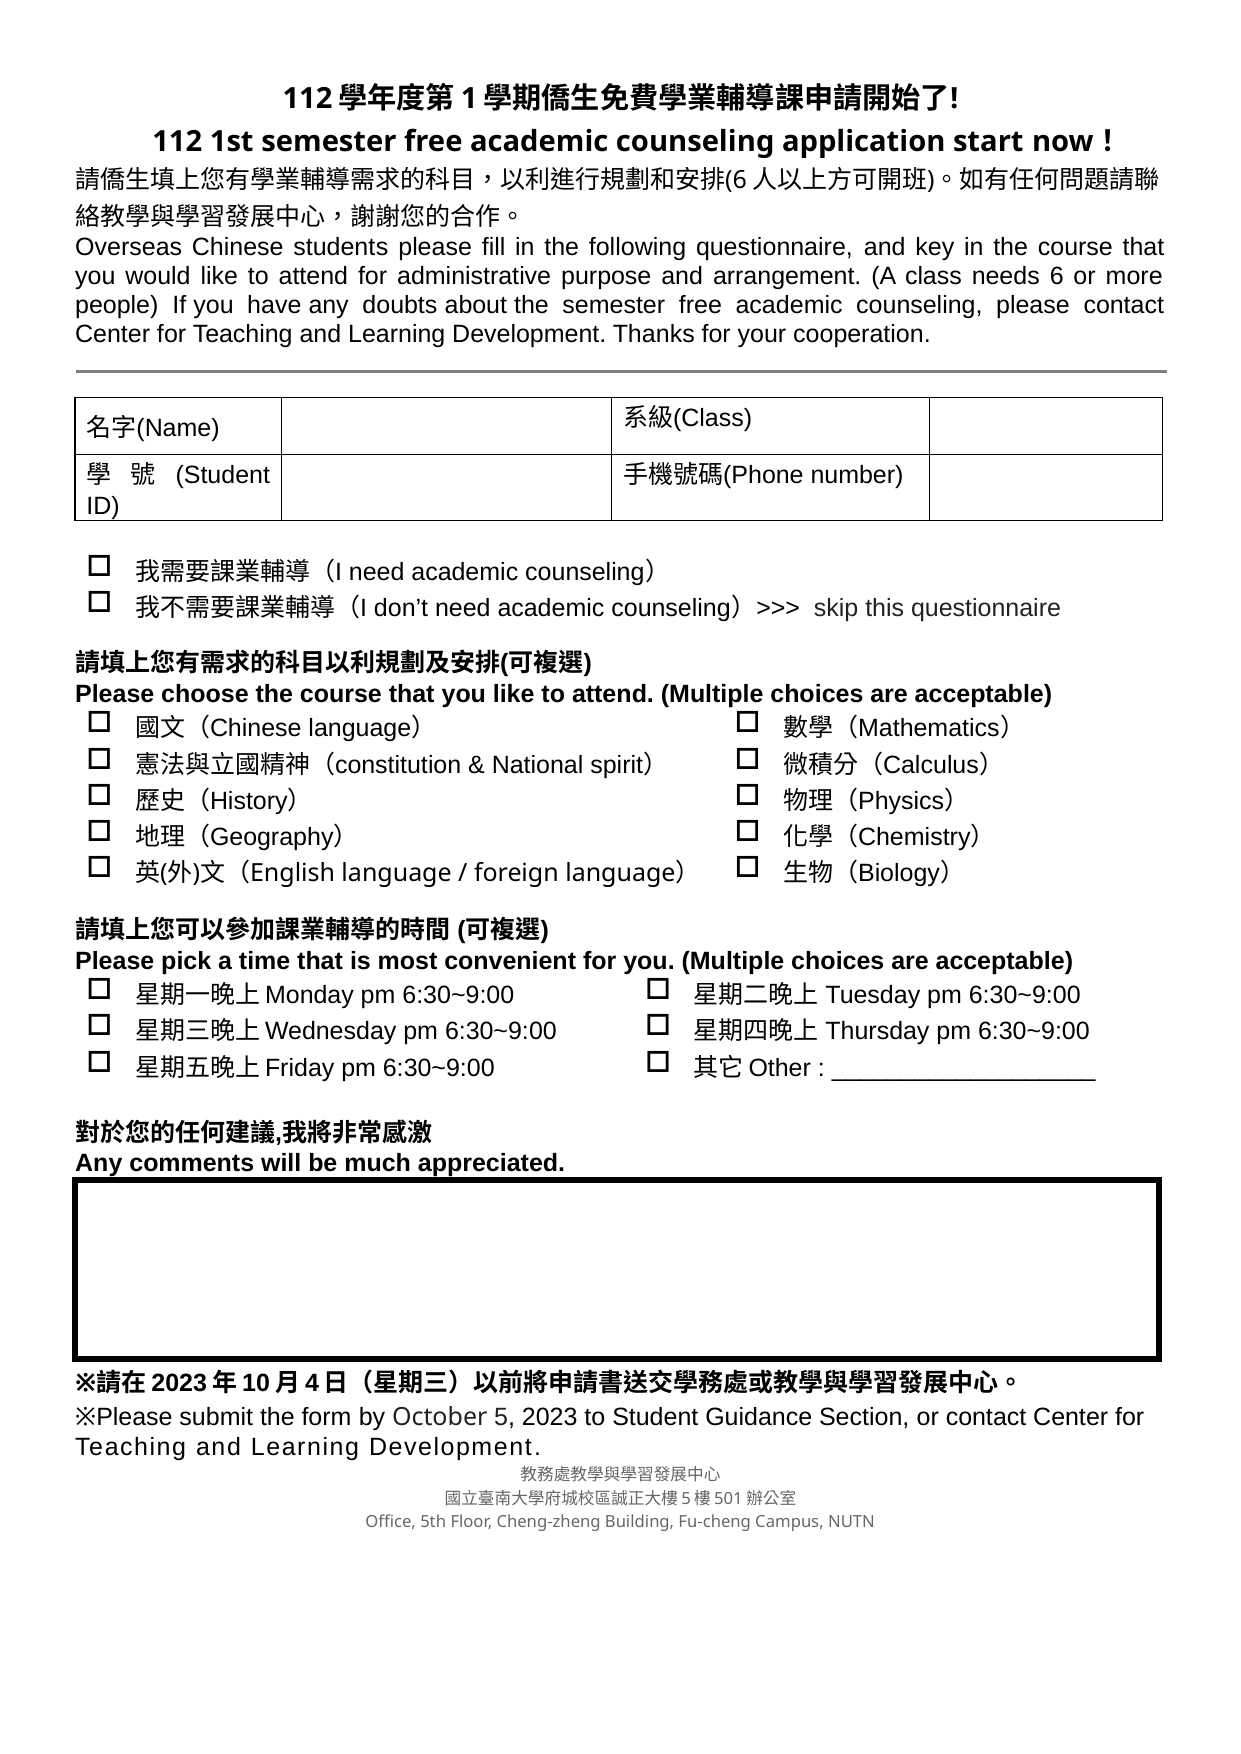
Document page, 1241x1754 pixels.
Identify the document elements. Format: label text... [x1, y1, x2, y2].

table_cell 手機號碼(Phone number) [612, 455, 929, 520]
table_header [78, 1183, 1156, 1356]
text Overseas Chinese students please fill in the following questionnaire, and key in the course that you would like to attend for administrative purpose and arrangement. (A class needs 6 or more people) If you have any doubts about the semester free academic counseling, please contact Center for Teaching and Learning Development. Thanks for your cooperation. [75, 232, 1165, 347]
table_cell  [75, 1047, 123, 1083]
text 112 1st semester free academic counseling application start now！ [46, 117, 1199, 160]
table_header 星期二晚上 Tuesday pm 6:30~9:00 [682, 975, 1165, 1011]
table_cell  [75, 817, 123, 853]
table_header  [75, 708, 123, 744]
table_cell 星期四晚上 Thursday pm 6:30~9:00 [682, 1011, 1165, 1047]
text 教務處教學與學習發展中心 [75, 1461, 1165, 1485]
table_header 數學（Mathematics） [772, 708, 1165, 744]
table_header 國文（Chinese language） [124, 708, 723, 744]
text Please choose the course that you like to attend. (Multiple choices are acceptable) [75, 679, 1165, 708]
table_cell  [75, 588, 123, 624]
table_cell 學號(Student ID) [76, 455, 281, 520]
table_header 星期一晚上Monday pm 6:30~9:00 [124, 975, 633, 1011]
table_cell 化學（Chemistry） [772, 817, 1165, 853]
table_cell 物理（Physics） [772, 780, 1165, 817]
table_cell 星期五晚上Friday pm 6:30~9:00 [124, 1047, 633, 1083]
table_cell 地理（Geography） [124, 817, 723, 853]
table_cell  [723, 817, 772, 853]
table_header  [723, 708, 772, 744]
table_cell  [75, 1011, 123, 1047]
table_header 我需要課業輔導（I need academic counseling） [124, 551, 1168, 587]
table_header [282, 398, 611, 454]
table_header  [75, 975, 123, 1011]
text ※請在2023年10月4日（星期三）以前將申請書送交學務處或教學與學習發展中心。 [75, 1362, 1165, 1398]
text 請僑生填上您有學業輔導需求的科目，以利進行規劃和安排(6人以上方可開班)。如有任何問題請聯絡教學與學習發展中心，謝謝您的合作。 [75, 160, 1165, 232]
table_header 名字(Name) [76, 398, 281, 454]
text Office, 5th Floor, Cheng-zheng Building, Fu-cheng Campus, NUTN [75, 1509, 1165, 1532]
table_cell  [75, 744, 123, 780]
table_cell  [723, 744, 772, 780]
table_header [930, 398, 1162, 454]
table_cell 英(外)文（English language / foreign language） [124, 853, 723, 889]
text 對於您的任何建議,我將非常感激 [75, 1112, 1165, 1148]
text 國立臺南大學府城校區誠正大樓5樓501辦公室 [75, 1485, 1165, 1509]
table_cell  [75, 853, 123, 889]
table_cell 憲法與立國精神（constitution & National spirit） [124, 744, 723, 780]
text 請填上您可以參加課業輔導的時間 (可複選) [75, 909, 1165, 946]
text 請填上您有需求的科目以利規劃及安排(可複選) [75, 643, 1165, 679]
table_cell  [634, 1011, 682, 1047]
table_cell [930, 455, 1162, 520]
table_header  [634, 975, 682, 1011]
text Please pick a time that is most convenient for you. (Multiple choices are acceptable) [75, 946, 1229, 974]
table_cell 我不需要課業輔導（I don’t need academic counseling）>>> skip this questionnaire [124, 588, 1168, 624]
table_cell 星期三晚上Wednesday pm 6:30~9:00 [124, 1011, 633, 1047]
table_cell  [723, 780, 772, 817]
table_cell [282, 455, 611, 520]
text ※Please submit the form by October 5, 2023 to Student Guidance Section, or contact Center for Teaching and Learning Development. [75, 1398, 1165, 1461]
table_cell  [75, 780, 123, 817]
text Any comments will be much appreciated. [75, 1148, 1165, 1177]
table_cell 微積分（Calculus） [772, 744, 1165, 780]
table_cell 其它Other : ___________________ [682, 1047, 1165, 1083]
table_header  [75, 551, 123, 587]
table_cell  [723, 853, 772, 889]
text 112學年度第1學期僑生免費學業輔導課申請開始了! [75, 75, 1165, 117]
table_cell  [634, 1047, 682, 1083]
table_cell 生物（Biology） [772, 853, 1165, 889]
table_cell 歷史（History） [124, 780, 723, 817]
table_header 系級(Class) [612, 398, 929, 454]
